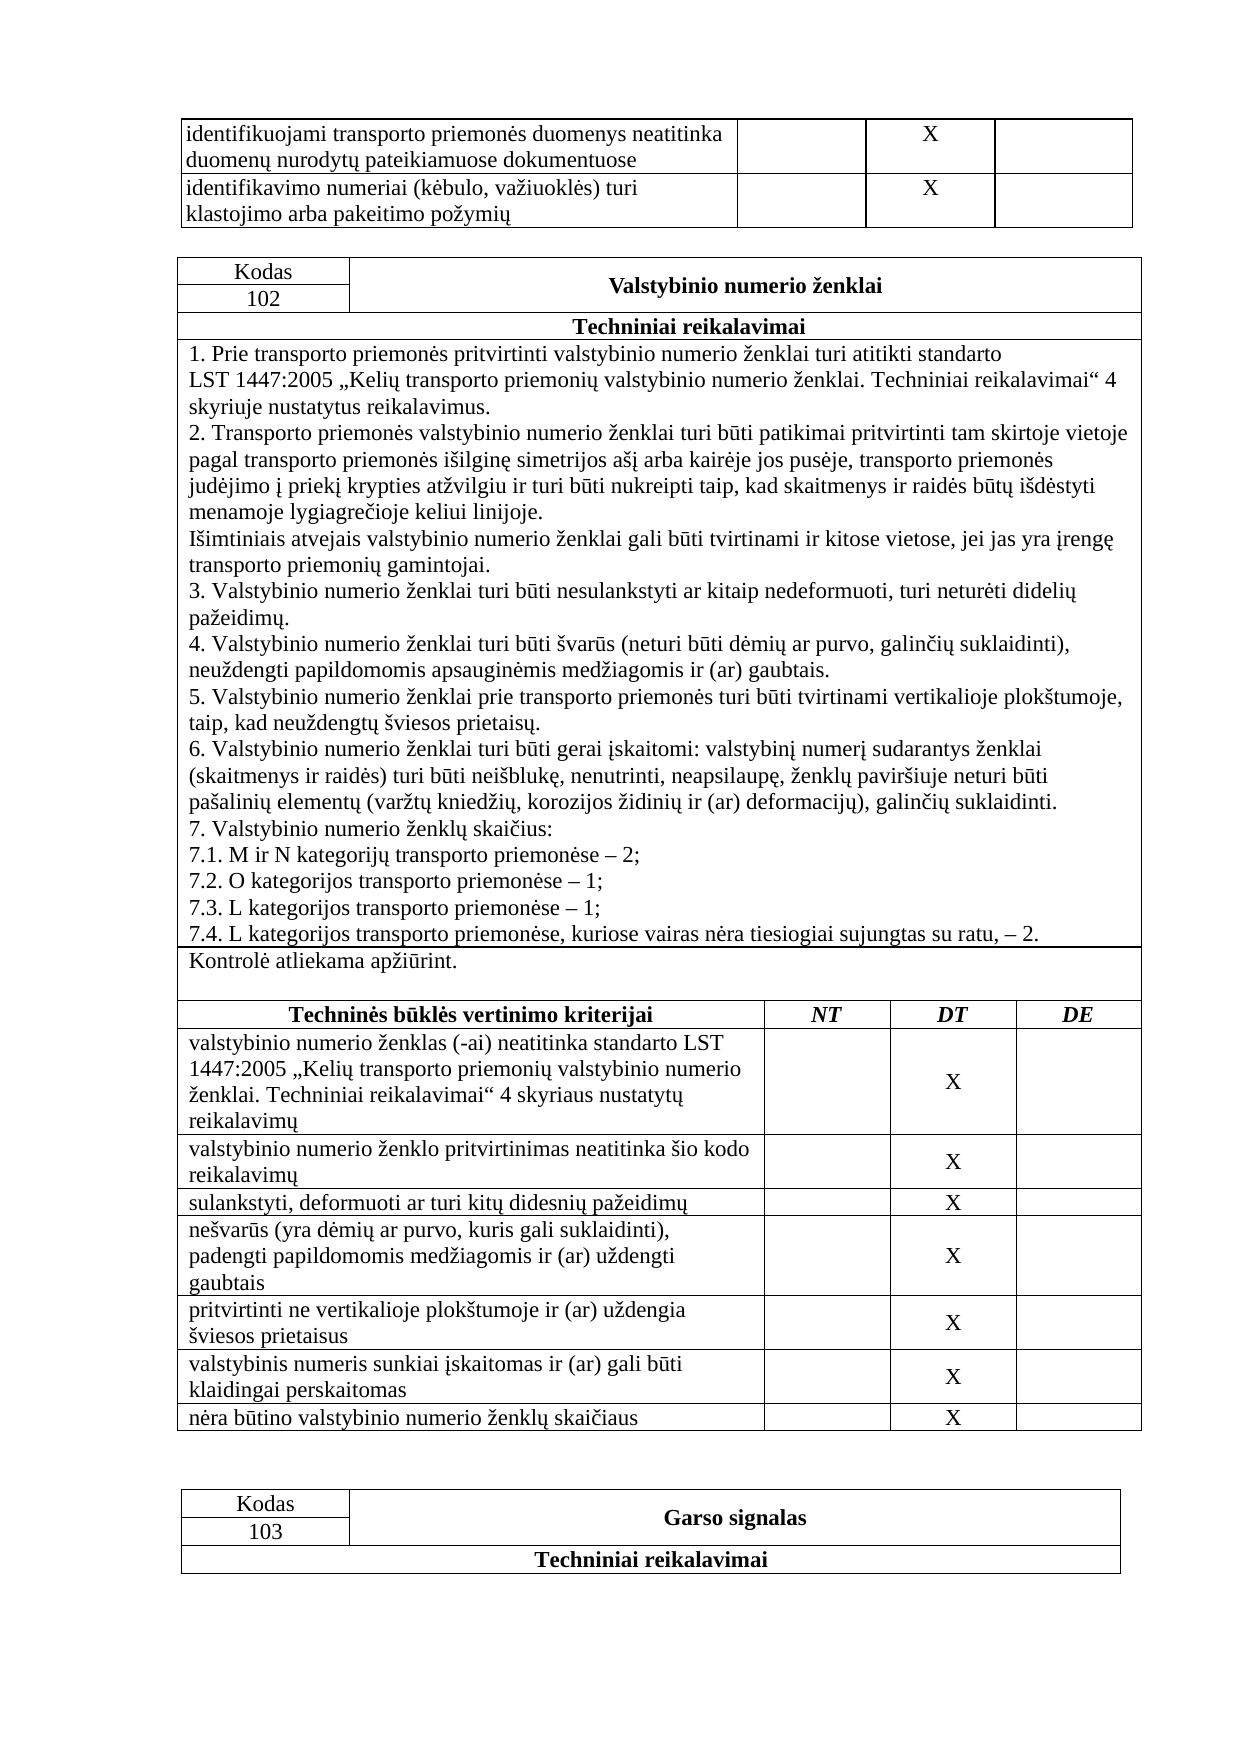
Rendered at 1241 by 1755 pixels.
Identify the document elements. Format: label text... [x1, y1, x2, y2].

table_cell Techniniai reikalavimai [178, 313, 1141, 339]
table_cell pritvirtinti ne vertikalioje plokštumoje ir (ar) uždengia šviesos prietaisus [178, 1296, 764, 1349]
table_cell [765, 1350, 890, 1403]
table_header Garso signalas [350, 1490, 1120, 1544]
table_cell [996, 120, 1132, 172]
table_cell 1. Prie transporto priemonės pritvirtinti valstybinio numerio ženklai turi atitikti standarto LST 1447:2005 „Kelių transporto priemonių valstybinio numerio ženklai. Techniniai reikalavimai“ 4 skyriuje nustatytus reikalavimus. 2. Transporto priemonės valstybinio numerio ženklai turi būti patikimai pritvirtinti tam skirtoje vietoje pagal transporto priemonės išilginę simetrijos ašį arba kairėje jos pusėje, transporto priemonės judėjimo į priekį krypties atžvilgiu ir turi būti nukreipti taip, kad skaitmenys ir raidės būtų išdėstyti menamoje lygiagrečioje keliui linijoje. Išimtiniais atvejais valstybinio numerio ženklai gali būti tvirtinami ir kitose vietose, jei jas yra įrengę transporto priemonių gamintojai. 3. Valstybinio numerio ženklai turi būti nesulankstyti ar kitaip nedeformuoti, turi neturėti didelių pažeidimų. 4. Valstybinio numerio ženklai turi būti švarūs (neturi būti dėmių ar purvo, galinčių suklaidinti), neuždengti papildomomis apsauginėmis medžiagomis ir (ar) gaubtais. 5. Valstybinio numerio ženklai prie transporto priemonės turi būti tvirtinami vertikalioje plokštumoje, taip, kad neuždengtų šviesos prietaisų. 6. Valstybinio numerio ženklai turi būti gerai įskaitomi: valstybinį numerį sudarantys ženklai (skaitmenys ir raidės) turi būti neišblukę, nenutrinti, neapsilaupę, ženklų paviršiuje neturi būti pašalinių elementų (varžtų kniedžių, korozijos židinių ir (ar) deformacijų), galinčių suklaidinti. 7. Valstybinio numerio ženklų skaičius: 7.1. M ir N kategorijų transporto priemonėse – 2; 7.2. O kategorijos transporto priemonėse – 1; 7.3. L kategorijos transporto priemonėse – 1; 7.4. L kategorijos transporto priemonėse, kuriose vairas nėra tiesiogiai sujungtas su ratu, – 2. [178, 340, 1141, 946]
table_cell identifikavimo numeriai (kėbulo, važiuoklės) turi klastojimo arba pakeitimo požymių [182, 174, 737, 227]
table_cell X [867, 120, 994, 172]
table_cell [1017, 1029, 1141, 1134]
table_cell X [891, 1216, 1016, 1295]
table_cell [765, 1029, 890, 1134]
table_cell sulankstyti, deformuoti ar turi kitų didesnių pažeidimų [178, 1189, 764, 1215]
table_cell Techniniai reikalavimai [182, 1546, 1120, 1572]
table_cell X [891, 1189, 1016, 1215]
table_cell [1017, 1296, 1141, 1349]
table_cell [738, 120, 865, 172]
table_cell [738, 174, 865, 227]
table_cell [1017, 1135, 1141, 1188]
table_cell X [891, 1350, 1016, 1403]
table_cell [1017, 1350, 1141, 1403]
table_cell 103 [182, 1518, 349, 1544]
table_header Valstybinio numerio ženklai [350, 258, 1141, 312]
table_cell X [891, 1296, 1016, 1349]
table_cell nešvarūs (yra dėmių ar purvo, kuris gali suklaidinti), padengti papildomomis medžiagomis ir (ar) uždengti gaubtais [178, 1216, 764, 1295]
table_cell Kontrolė atliekama apžiūrint. [178, 948, 1141, 1000]
table_cell Techninės būklės vertinimo kriterijai [178, 1001, 764, 1027]
table_cell [765, 1189, 890, 1215]
table_header Kodas [178, 258, 349, 284]
table_cell valstybinio numerio ženklo pritvirtinimas neatitinka šio kodo reikalavimų [178, 1135, 764, 1188]
table_cell [765, 1404, 890, 1430]
table_cell DE [1017, 1001, 1141, 1027]
table_cell X [891, 1135, 1016, 1188]
table_cell [1017, 1189, 1141, 1215]
table_cell X [891, 1029, 1016, 1134]
table_header Kodas [182, 1490, 349, 1517]
table_cell valstybinis numeris sunkiai įskaitomas ir (ar) gali būti klaidingai perskaitomas [178, 1350, 764, 1403]
table_cell NT [765, 1001, 890, 1027]
table_cell DT [891, 1001, 1016, 1027]
table_cell nėra būtino valstybinio numerio ženklų skaičiaus [178, 1404, 764, 1430]
table_cell X [867, 174, 994, 227]
table_cell valstybinio numerio ženklas (-ai) neatitinka standarto LST 1447:2005 „Kelių transporto priemonių valstybinio numerio ženklai. Techniniai reikalavimai“ 4 skyriaus nustatytų reikalavimų [178, 1029, 764, 1134]
table_cell identifikuojami transporto priemonės duomenys neatitinka duomenų nurodytų pateikiamuose dokumentuose [182, 120, 737, 172]
table_cell [996, 174, 1132, 227]
table_cell 102 [178, 285, 349, 312]
table_cell [1017, 1216, 1141, 1295]
table_cell [765, 1296, 890, 1349]
table_cell [1017, 1404, 1141, 1430]
table_cell [765, 1135, 890, 1188]
table_cell X [891, 1404, 1016, 1430]
table_cell [765, 1216, 890, 1295]
